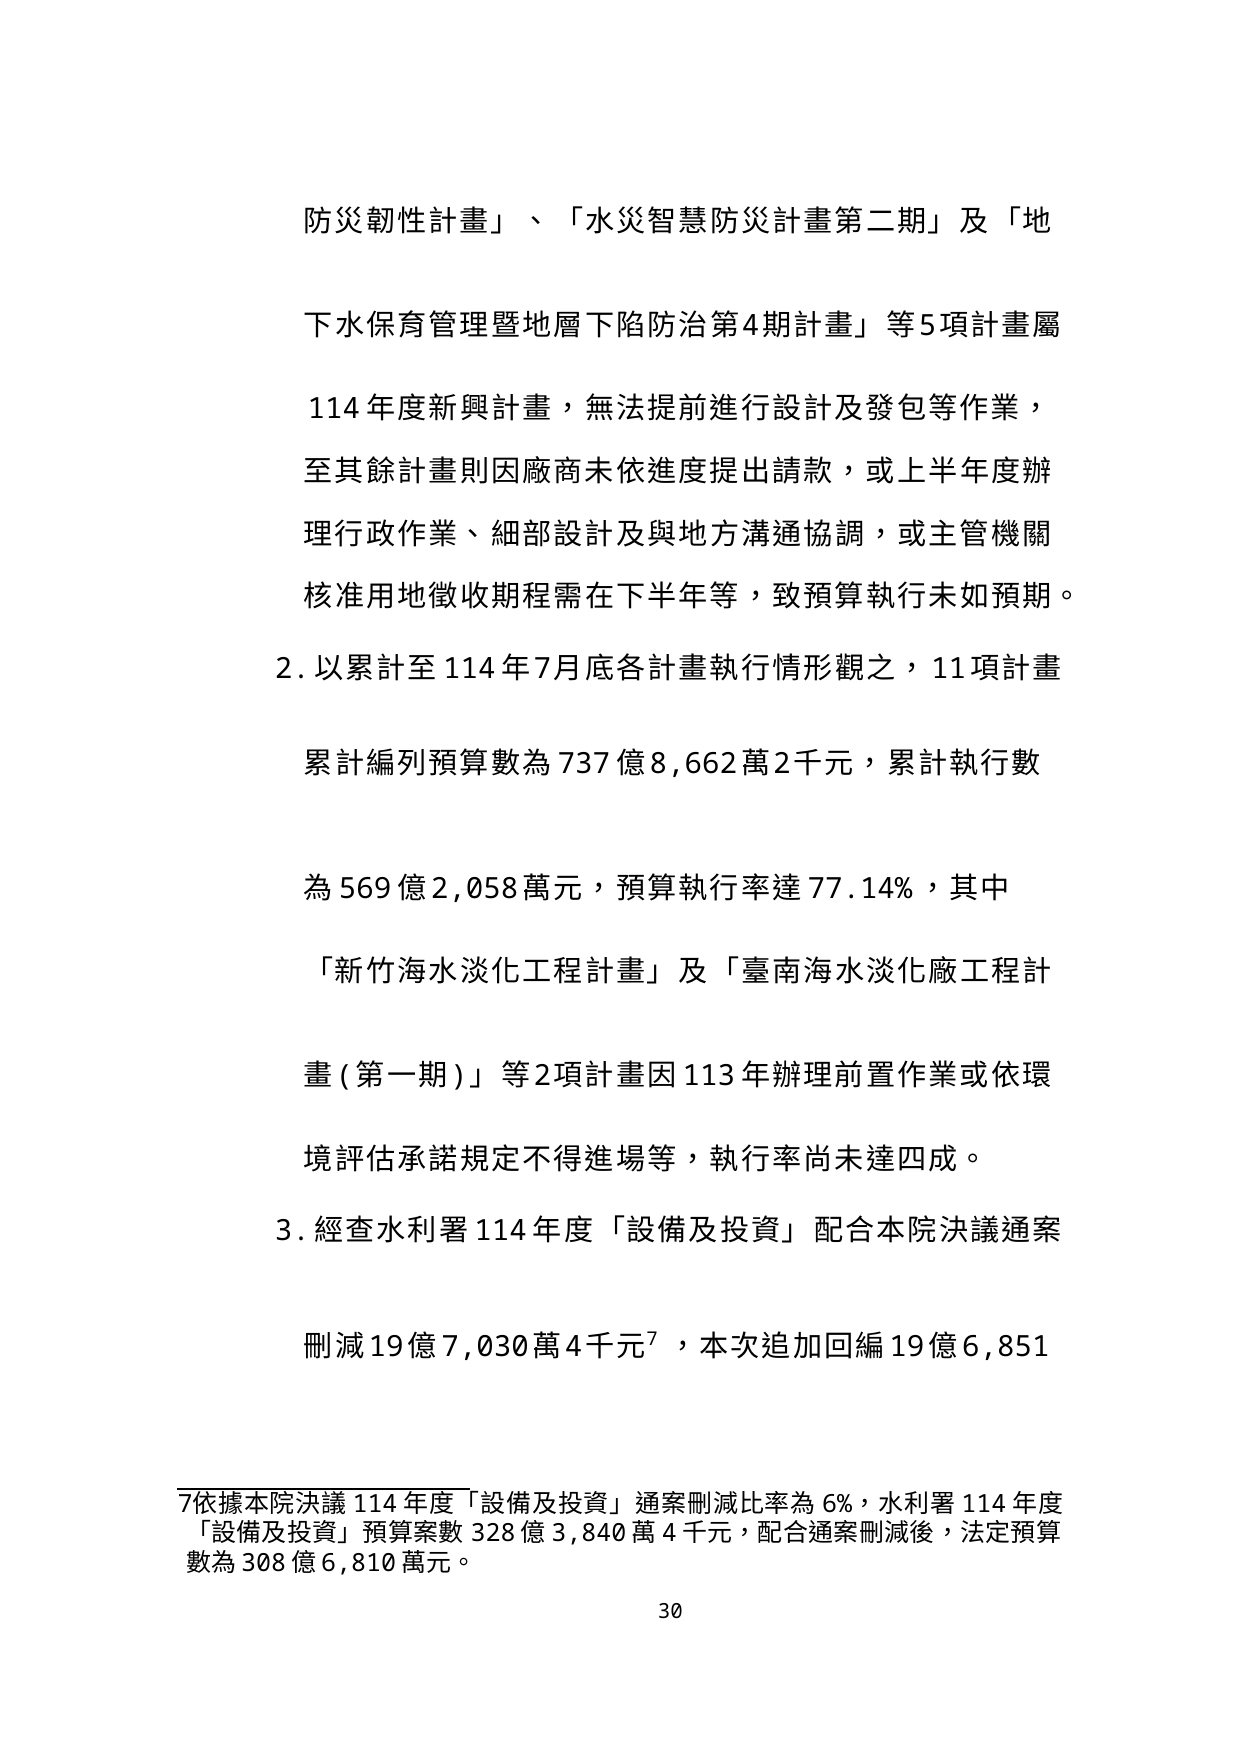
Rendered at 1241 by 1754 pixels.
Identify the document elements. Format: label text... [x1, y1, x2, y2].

text 1.11項計畫114年度預算數共286億8,525萬2千元，迄114年7月底執行數為121億8,951萬3千元，預算執行率42.49%，其中有7項計畫預算執行率未及五成。詢據水利署說明略以，包含「無自來水地區供水改善計畫第五期」、「降低漏水率計畫(114-121年)」、「荖濃溪防災韌性計畫」、「水災智慧防災計畫第二期」及「地下水保育管理暨地層下陷防治第4期計畫」等5項計畫屬114年度新興計畫，無法提前進行設計及發包等作業，至其餘計畫則因廠商未依進度提出請款，或上半年度辦理行政作業、細部設計及與地方溝通協調，或主管機關核准用地徵收期程需在下半年等，致預算執行未如預期。 [266, 177, 1063, 615]
text 依據本院決議114年度「設備及投資」通案刪減比率為6%，水利署114年度「設備及投資」預算案數328億3,840萬4千元，配合通案刪減後，法定預算數為308億6,810萬元。 [177, 1489, 1063, 1577]
text 2.以累計至114年7月底各計畫執行情形觀之，11項計畫累計編列預算數為737億8,662萬2千元，累計執行數為569億2,058萬元，預算執行率達77.14%，其中「新竹海水淡化工程計畫」及「臺南海水淡化廠工程計畫(第一期)」等2項計畫因113年辦理前置作業或依環境評估承諾規定不得進場等，執行率尚未達四成。 [266, 615, 1063, 1177]
text 3.經查水利署114年度「設備及投資」配合本院決議通案刪減19億7,030萬4千元，本次追加回編19億6,851萬4千元(占比99.91%)，均辦理114年度原編計畫，按該署提出各計畫之追加預算原因，其中「大安大甲溪聯通管工程計畫」等4項計畫工項進度已超前，且預估至年底所需經費恐不敷支應，其餘7項計畫或相關計畫需增加土砂清疏工程及設備汰舊換新等作業，或為達年度計畫目標等，爰提出追加預算需求。鑑於迄114年7月底超過半數(7項)計畫114年度預算執行率仍未及五成，亟待加速趕工辦理，又水利署114年度追加預算案數高達19億8,054萬1千元，且超過99%屬「設備及投資」，允宜審酌工程進度，核實評估所需追加預算規模之妥適性，並加強控管。 [266, 1177, 1063, 1365]
